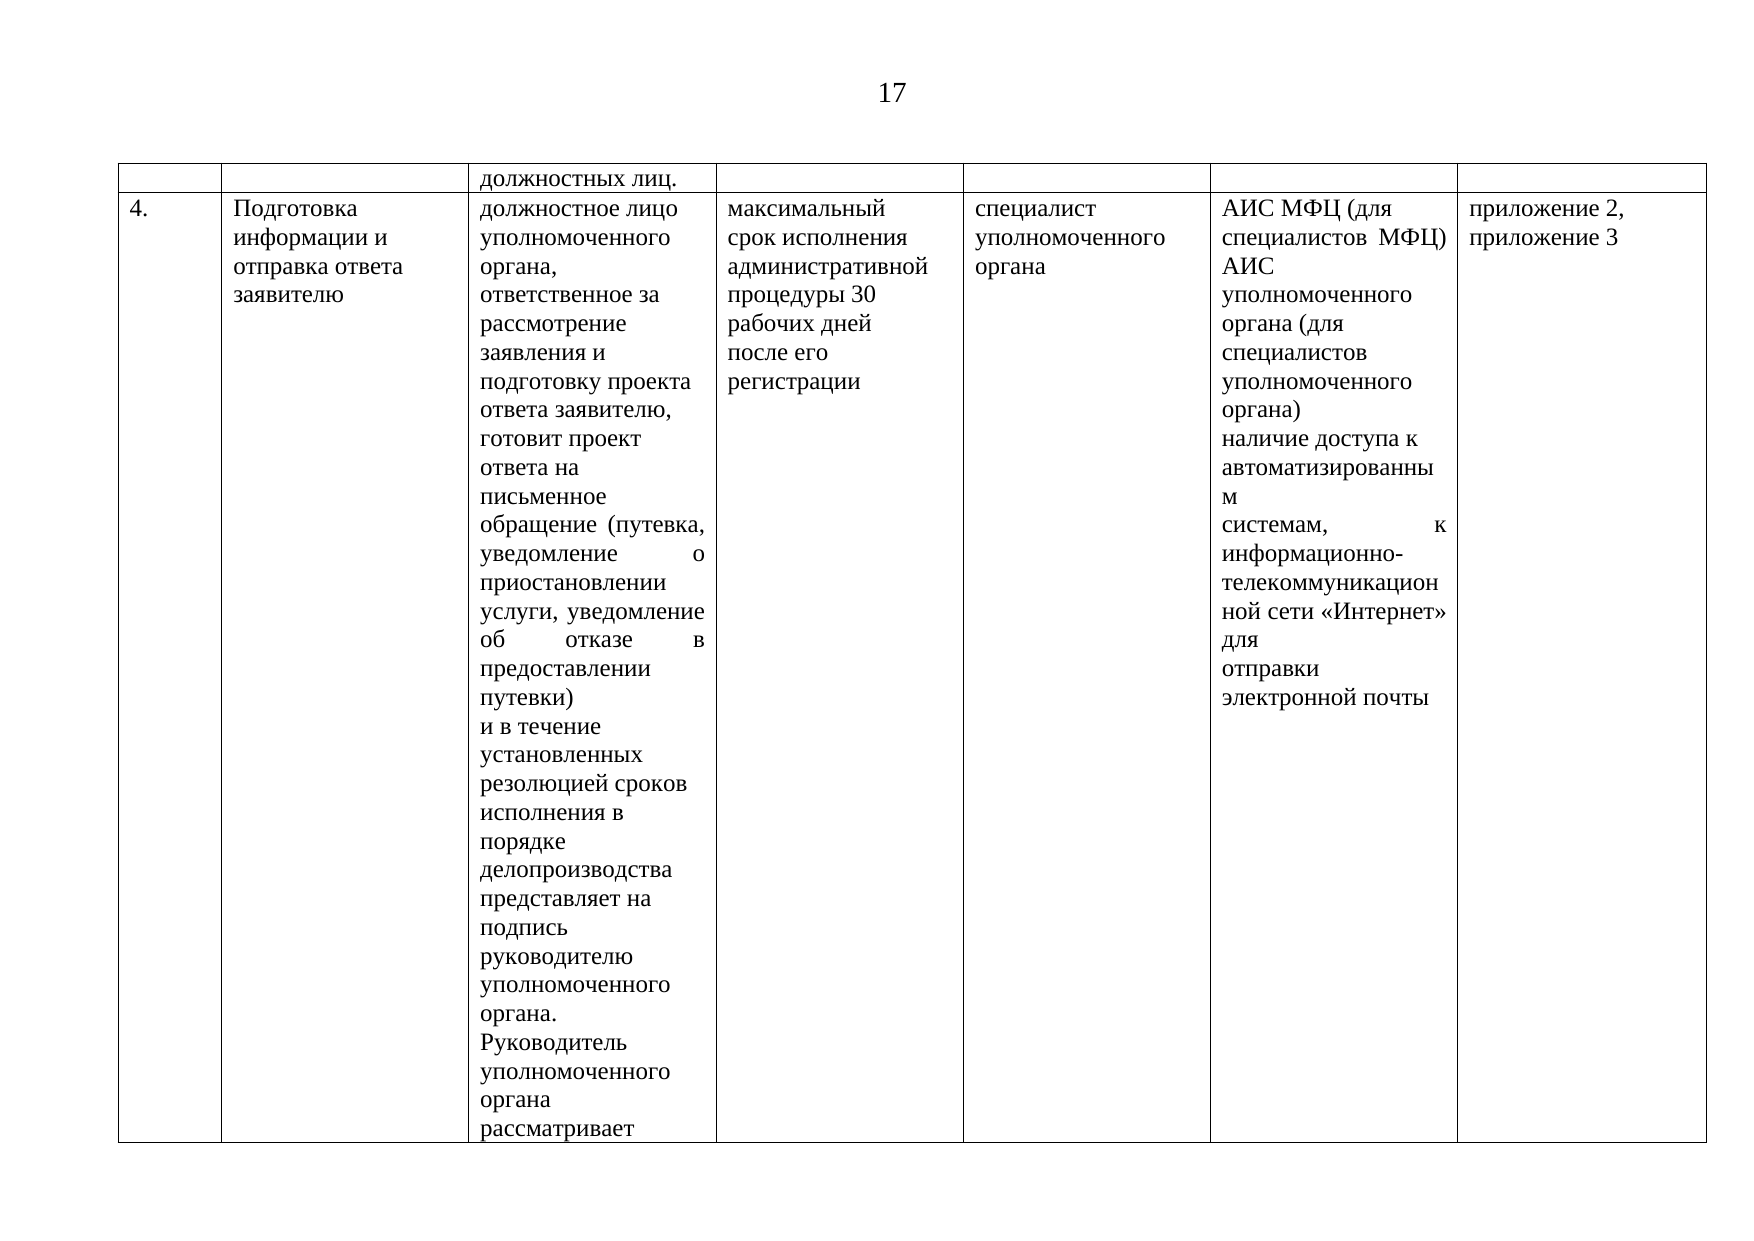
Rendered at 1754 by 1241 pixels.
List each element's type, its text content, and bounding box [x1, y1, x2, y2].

table_cell АИС МФЦ (для специалистов МФЦ) АИС уполномоченного органа (для специалистов уполномоченного органа) наличие доступа к автоматизированным системам, к информационно-телекоммуникационной сети «Интернет» для отправки электронной почты [1211, 193, 1457, 1142]
table_cell [222, 164, 468, 192]
table_cell максимальный срок исполнения административной процедуры 30 рабочих дней после его регистрации [717, 193, 963, 1142]
table_cell должностное лицо уполномоченного органа, ответственное за рассмотрение заявления и подготовку проекта ответа заявителю, готовит проект ответа на письменное обращение (путевка, уведомление о приостановлении услуги, уведомление об отказе в предоставлении путевки) и в течение установленных резолюцией сроков исполнения в порядке делопроизводства представляет на подпись руководителю уполномоченного органа. Руководитель уполномоченного органа рассматривает [469, 193, 716, 1142]
table_cell приложение 2, приложение 3 [1458, 193, 1706, 1142]
table_cell должностных лиц. [469, 164, 716, 192]
table_cell 4. [119, 193, 221, 1142]
table_cell [119, 164, 221, 192]
table_cell Подготовка информации и отправка ответа заявителю [222, 193, 468, 1142]
table_cell [964, 164, 1210, 192]
table_cell специалист уполномоченного органа [964, 193, 1210, 1142]
table_cell - [1458, 164, 1706, 192]
table_cell [1211, 164, 1457, 192]
table_cell [717, 164, 963, 192]
